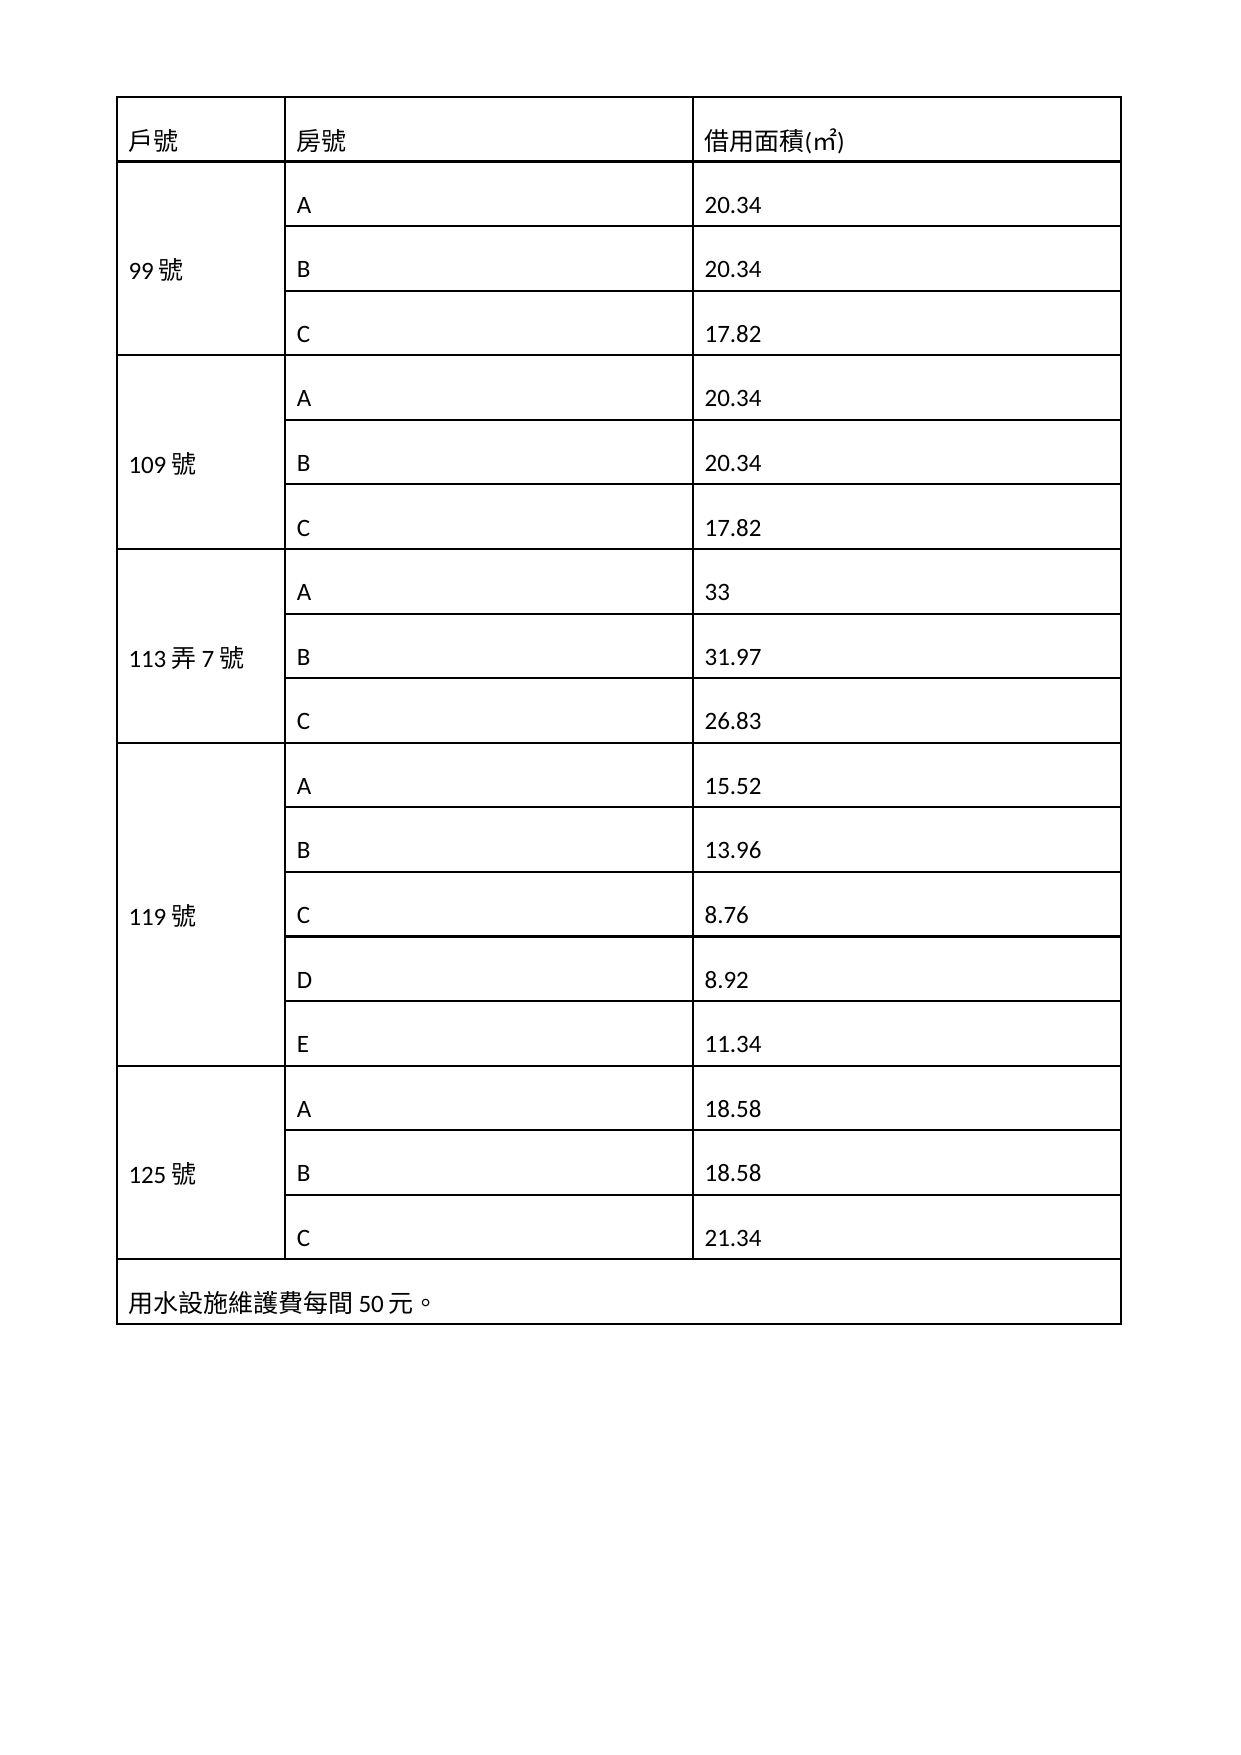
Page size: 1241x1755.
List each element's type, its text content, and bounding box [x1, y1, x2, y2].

table_cell 125號 [118, 1067, 284, 1258]
table_cell 119號 [118, 744, 284, 1064]
table_cell C [286, 485, 692, 548]
table_cell 用水設施維護費每間50元。 [118, 1260, 1120, 1323]
table_cell A [286, 550, 692, 612]
table_cell 33 [694, 550, 1120, 612]
table_cell 20.34 [694, 421, 1120, 483]
table_cell 17.82 [694, 485, 1120, 548]
table_cell B [286, 1131, 692, 1194]
table_cell 99號 [118, 163, 284, 354]
table_cell E [286, 1002, 692, 1064]
table_cell A [286, 1067, 692, 1129]
table_header 借用面積(㎡) [694, 98, 1120, 160]
table_header 房號 [286, 98, 692, 160]
table_cell B [286, 615, 692, 677]
table_cell B [286, 421, 692, 483]
table_cell B [286, 808, 692, 871]
table_cell 17.82 [694, 292, 1120, 354]
table_cell 11.34 [694, 1002, 1120, 1064]
table_cell C [286, 1196, 692, 1258]
table_header 戶號 [118, 98, 284, 160]
table_cell 109號 [118, 356, 284, 548]
table_cell 20.34 [694, 163, 1120, 225]
table_cell A [286, 163, 692, 225]
table_cell 13.96 [694, 808, 1120, 871]
table_cell 20.34 [694, 356, 1120, 419]
table_cell A [286, 744, 692, 806]
table_cell A [286, 356, 692, 419]
table_cell B [286, 227, 692, 289]
table_cell 21.34 [694, 1196, 1120, 1258]
table_cell 18.58 [694, 1067, 1120, 1129]
table_cell 8.92 [694, 938, 1120, 1000]
table_cell 15.52 [694, 744, 1120, 806]
table_cell 26.83 [694, 679, 1120, 742]
table_cell 20.34 [694, 227, 1120, 289]
table_cell C [286, 292, 692, 354]
table_cell 31.97 [694, 615, 1120, 677]
table_cell C [286, 679, 692, 742]
table_cell 113弄7號 [118, 550, 284, 742]
table_cell C [286, 873, 692, 935]
table_cell 18.58 [694, 1131, 1120, 1194]
table_cell 8.76 [694, 873, 1120, 935]
table_cell D [286, 938, 692, 1000]
